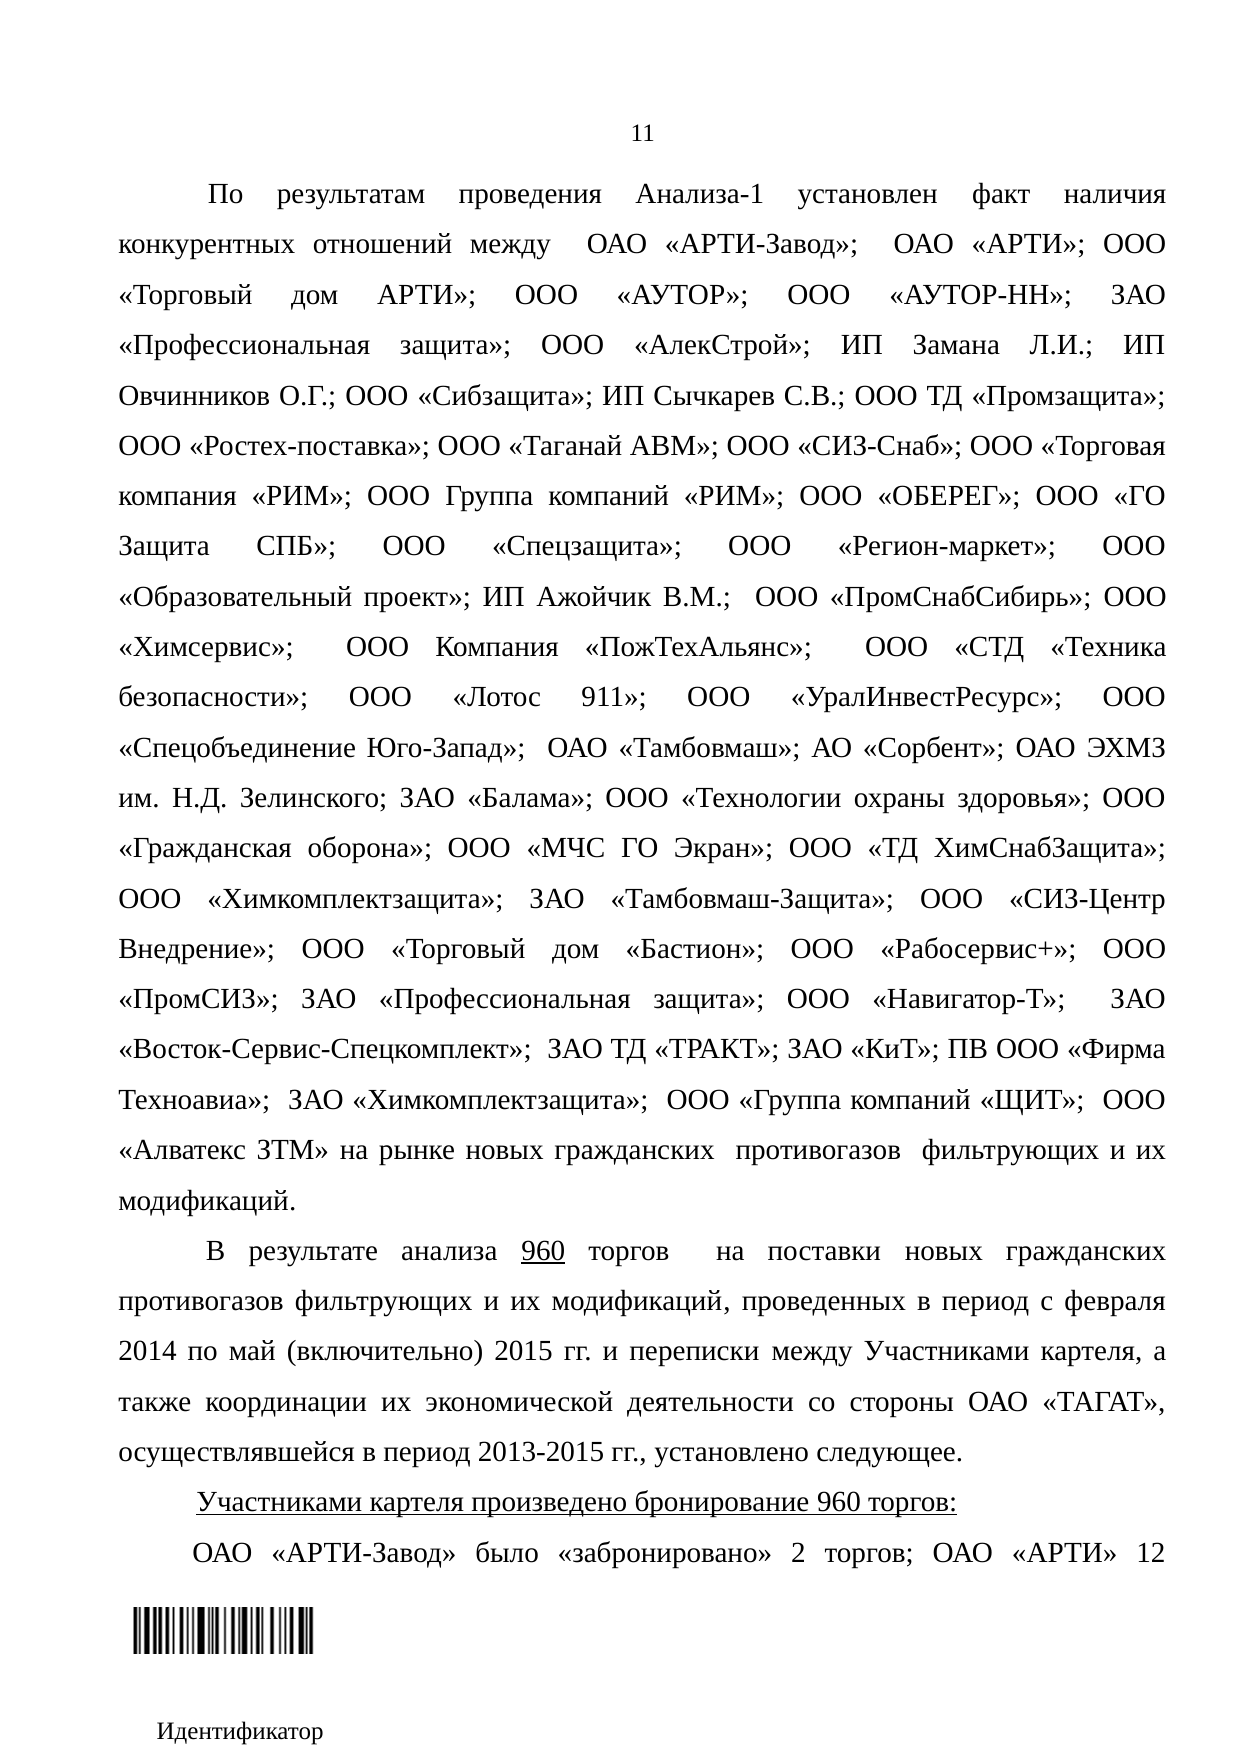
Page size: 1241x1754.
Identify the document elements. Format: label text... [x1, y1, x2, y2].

text Участниками картеля произведено бронирование 960 торгов: [118, 1484, 1167, 1518]
text ОАО «АРТИ-Завод» было «забронировано» 2 торгов; ОАО «АРТИ» 12 [118, 1535, 1167, 1568]
picture [118, 1607, 331, 1654]
text По результатам проведения Анализа-1 установлен факт наличия конкурентных отношений между ОАО «АРТИ-Завод»; ОАО «АРТИ»; ООО «Торговый дом АРТИ»; ООО «АУТОР»; ООО «АУТОР-НН»; ЗАО «Профессиональная защита»; ООО «АлекСтрой»; ИП Замана Л.И.; ИП Овчинников О.Г.; ООО «Сибзащита»; ИП Сычкарев С.В.; ООО ТД «Промзащита»; ООО «Ростех-поставка»; ООО «Таганай АВМ»; ООО «СИЗ-Снаб»; ООО «Торговая компания «РИМ»; ООО Группа компаний «РИМ»; ООО «ОБЕРЕГ»; ООО «ГО Защита СПБ»; ООО «Спецзащита»; ООО «Регион-маркет»; ООО «Образовательный проект»; ИП Ажойчик В.М.; ООО «ПромСнабСибирь»; ООО «Химсервис»; ООО Компания «ПожТехАльянс»; ООО «СТД «Техника безопасности»; ООО «Лотос 911»; ООО «УралИнвестРесурс»; ООО «Спецобъединение Юго-Запад»; ОАО «Тамбовмаш»; АО «Сорбент»; ОАО ЭХМЗ им. Н.Д. Зелинского; ЗАО «Балама»; ООО «Технологии охраны здоровья»; ООО «Гражданская оборона»; ООО «МЧС ГО Экран»; ООО «ТД ХимСнабЗащита»; ООО «Химкомплектзащита»; ЗАО «Тамбовмаш-Защита»; ООО «СИЗ-Центр Внедрение»; ООО «Торговый дом «Бастион»; ООО «Рабосервис+»; ООО «ПромСИЗ»; ЗАО «Профессиональная защита»; ООО «Навигатор-Т»; ЗАО «Восток-Сервис-Спецкомплект»; ЗАО ТД «ТРАКТ»; ЗАО «КиТ»; ПВ ООО «Фирма Техноавиа»; ЗАО «Химкомплектзащита»; ООО «Группа компаний «ЩИТ»; ООО «Алватекс ЗТМ» на рынке новых гражданских противогазов фильтрующих и их модификаций. [118, 176, 1167, 1216]
text В результате анализа 960 торгов на поставки новых гражданских противогазов фильтрующих и их модификаций, проведенных в период с февраля 2014 по май (включительно) 2015 гг. и переписки между Участниками картеля, а также координации их экономической деятельности со стороны ОАО «ТАГАТ», осуществлявшейся в период 2013-2015 гг., установлено следующее. [118, 1233, 1167, 1468]
